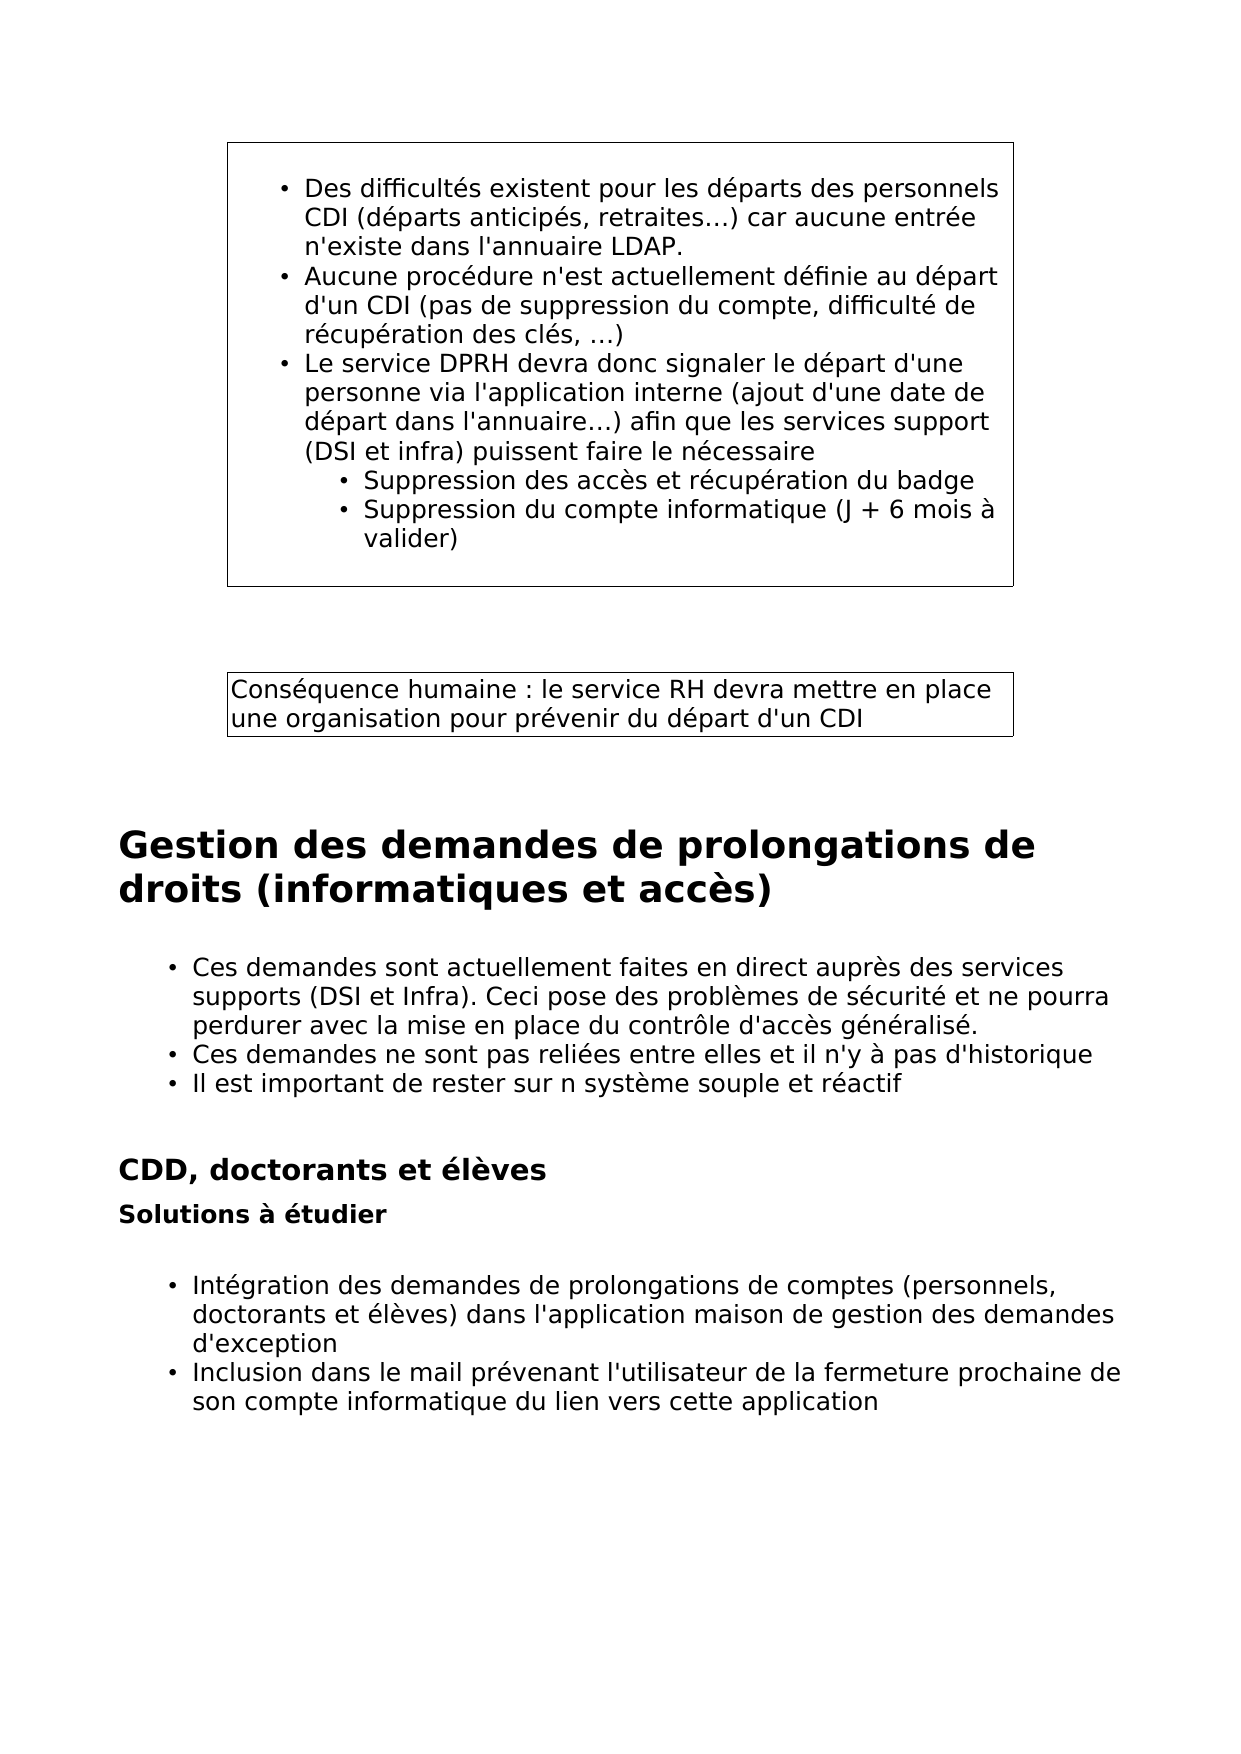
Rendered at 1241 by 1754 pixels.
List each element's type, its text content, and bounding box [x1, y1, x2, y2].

list Il est important de rester sur n système souple et réactif [177, 1070, 1122, 1099]
list Inclusion dans le mail prévenant l'utilisateur de la fermeture prochaine de son compte informatique du lien vers cette application [177, 1358, 1122, 1417]
subtitle Gestion des demandes de prolongations de droits (informatiques et accès) [118, 824, 1122, 911]
table_header Des difficultés existent pour les départs des personnels CDI (départs anticipés, retraites…) car aucune entrée n'existe dans l'annuaire LDAP. Aucune procédure n'est actuellement définie au départ d'un CDI (pas de suppression du compte, difficulté de récupération des clés, …) Le service DPRH devra donc signaler le départ d'une personne via l'application interne (ajout d'une date de départ dans l'annuaire…) afin que les services support (DSI et infra) puissent faire le nécessaire Suppression des accès et récupération du badge Suppression du compte informatique (J + 6 mois à valider) [228, 143, 1013, 586]
list Ces demandes ne sont pas reliées entre elles et il n'y à pas d'historique [177, 1041, 1122, 1070]
text Solutions à étudier [118, 1200, 1122, 1229]
table_header Conséquence humaine : le service RH devra mettre en place une organisation pour prévenir du départ d'un CDI [228, 673, 1013, 736]
subtitle CDD, doctorants et élèves [118, 1153, 1122, 1187]
list Intégration des demandes de prolongations de comptes (personnels, doctorants et élèves) dans l'application maison de gestion des demandes d'exception [177, 1271, 1122, 1358]
list Ces demandes sont actuellement faites en direct auprès des services supports (DSI et Infra). Ceci pose des problèmes de sécurité et ne pourra perdurer avec la mise en place du contrôle d'accès généralisé. [177, 953, 1122, 1041]
